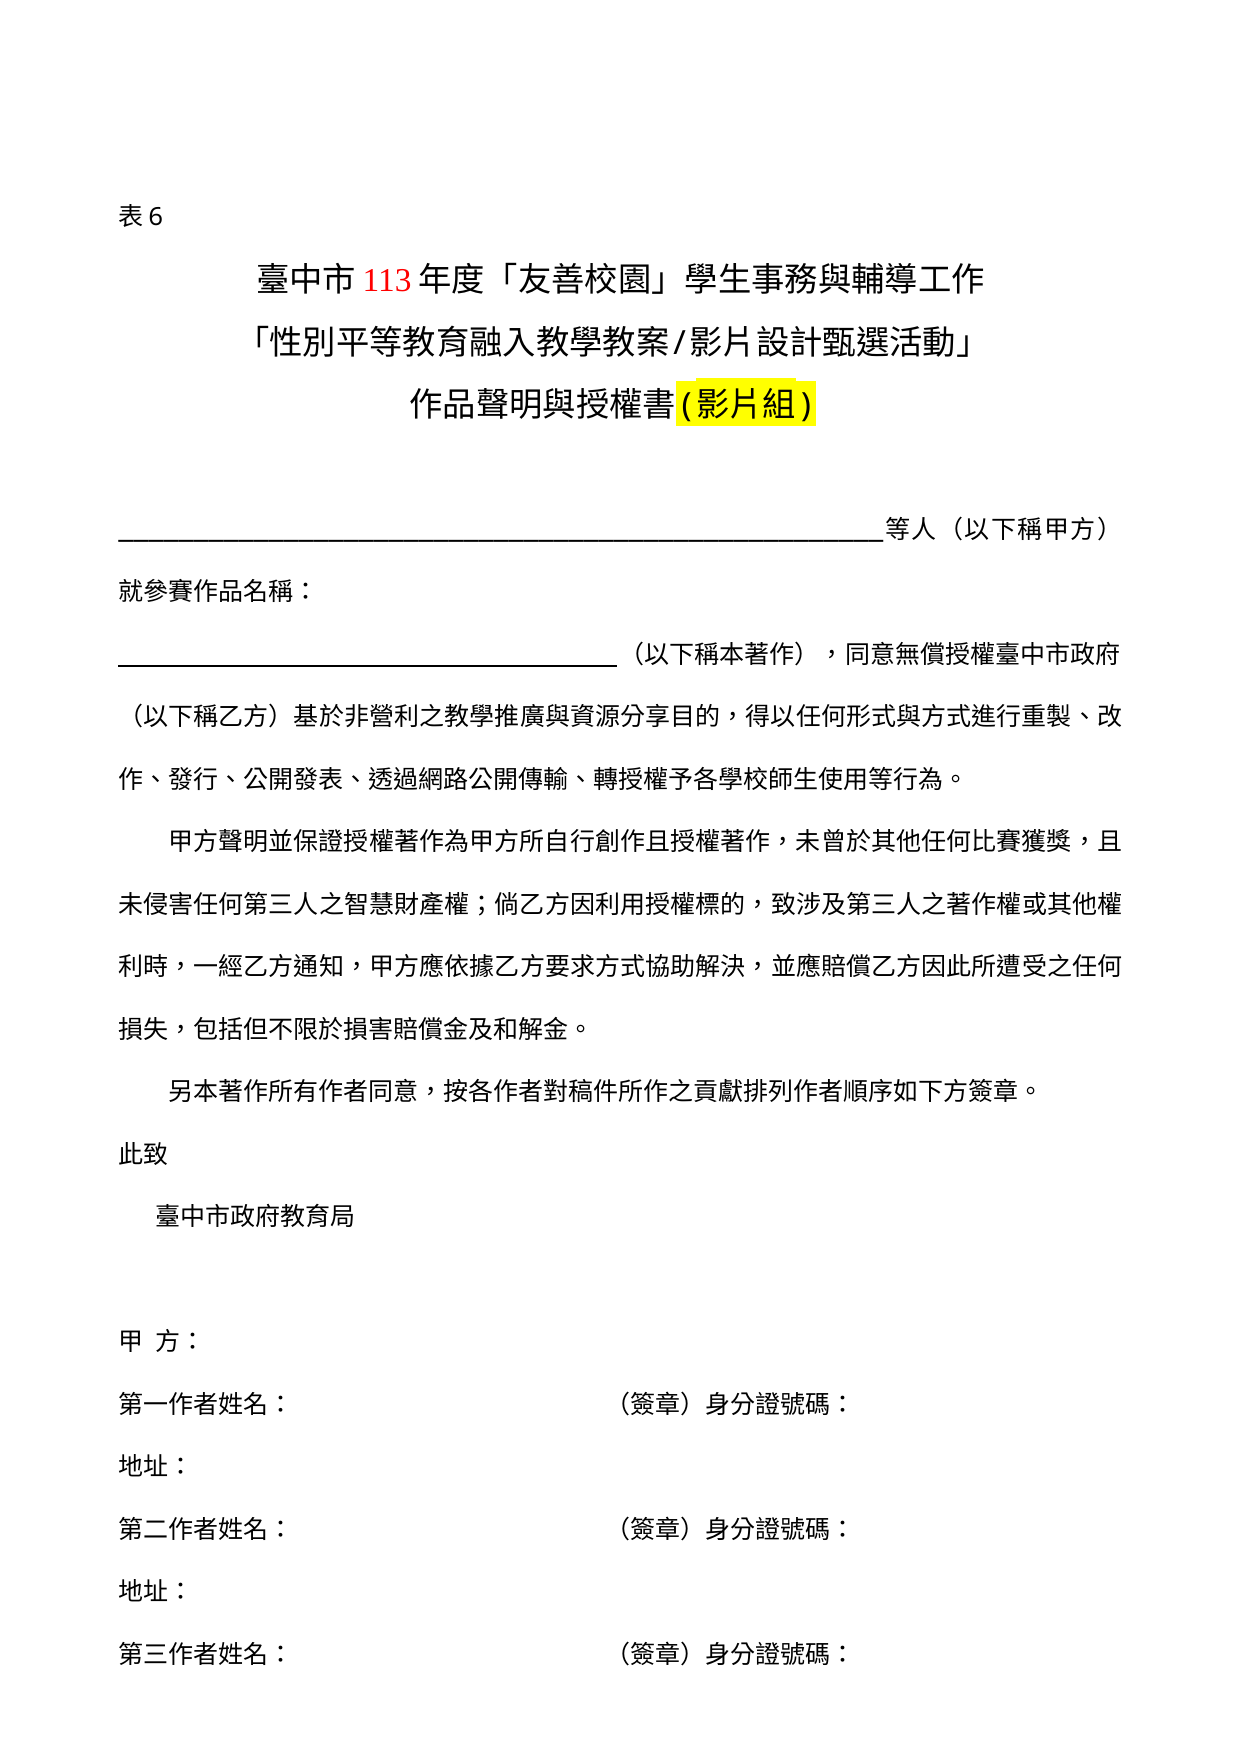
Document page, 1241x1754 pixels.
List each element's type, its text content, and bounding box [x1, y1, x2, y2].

text ___________________________________________________等人（以下稱甲方）就參賽作品名稱： [118, 486, 1122, 611]
text 此致 [118, 1111, 1122, 1173]
text 「性別平等教育融入教學教案/影片設計甄選活動」 [103, 298, 1122, 361]
text 臺中市113年度「友善校園」學生事務與輔導工作 [118, 236, 1122, 298]
text 第二作者姓名： （簽章）身分證號碼： [118, 1486, 1122, 1548]
text 地址： [118, 1548, 1122, 1611]
text 第一作者姓名： （簽章）身分證號碼： [118, 1361, 1122, 1423]
text 地址： [118, 1423, 1122, 1486]
text 甲 方： [118, 1298, 1122, 1361]
text 表6 [118, 173, 1122, 236]
text 作品聲明與授權書(影片組) [103, 361, 1122, 423]
text 另本著作所有作者同意，按各作者對稿件所作之貢獻排列作者順序如下方簽章。 [118, 1048, 1122, 1111]
text 臺中市政府教育局 [118, 1173, 1122, 1236]
text 第三作者姓名： （簽章）身分證號碼： [118, 1611, 1122, 1673]
text （以下稱本著作），同意無償授權臺中市政府（以下稱乙方）基於非營利之教學推廣與資源分享目的，得以任何形式與方式進行重製、改作、發行、公開發表、透過網路公開傳輸、轉授權予各學校師生使用等行為。 [118, 611, 1122, 798]
text 甲方聲明並保證授權著作為甲方所自行創作且授權著作，未曾於其他任何比賽獲獎，且未侵害任何第三人之智慧財產權；倘乙方因利用授權標的，致涉及第三人之著作權或其他權利時，一經乙方通知，甲方應依據乙方要求方式協助解決，並應賠償乙方因此所遭受之任何損失，包括但不限於損害賠償金及和解金。 [118, 798, 1122, 1048]
